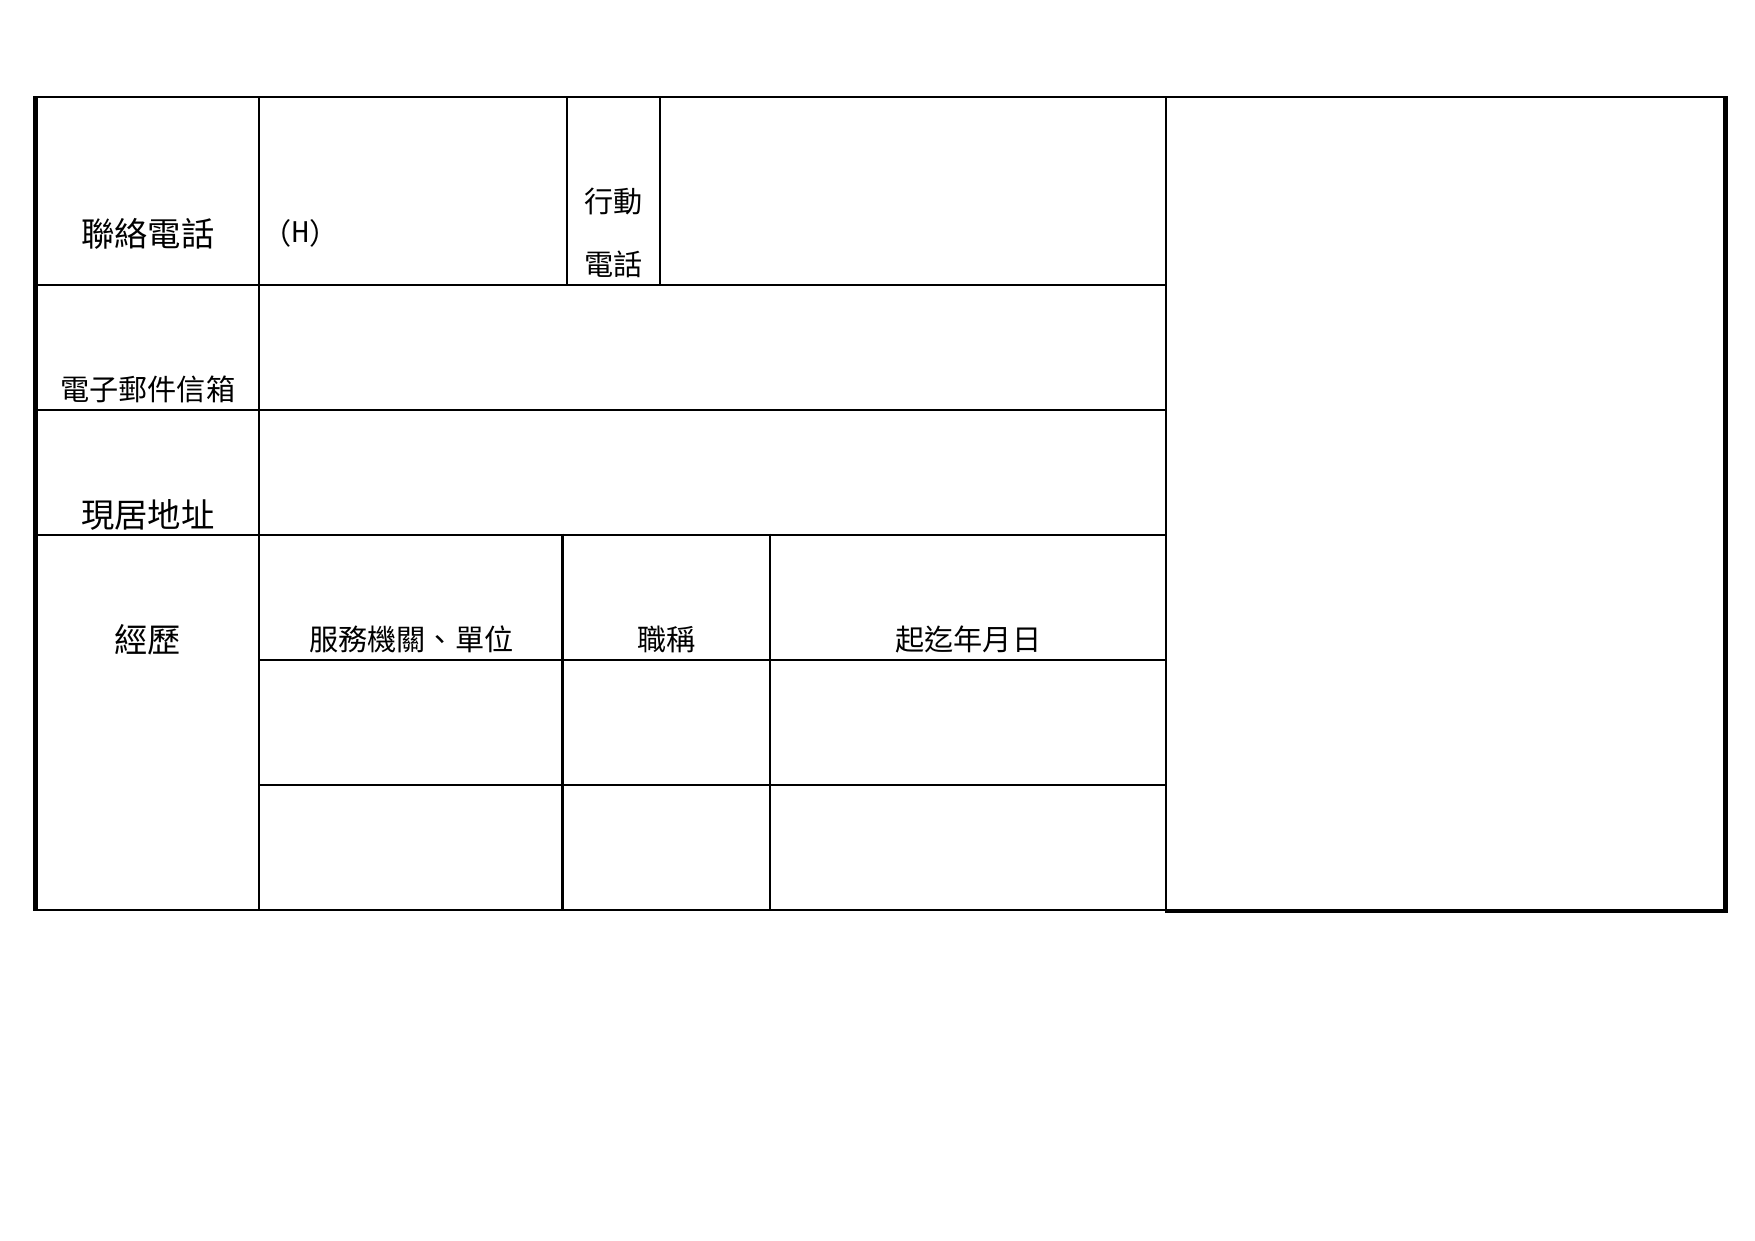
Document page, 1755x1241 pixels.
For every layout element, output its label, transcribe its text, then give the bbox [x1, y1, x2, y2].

table_cell [564, 786, 769, 908]
table_cell [661, 98, 1165, 283]
table_cell [260, 411, 1165, 533]
table_cell [1167, 98, 1723, 908]
table_cell 職稱 [564, 536, 769, 658]
table_cell [260, 786, 561, 908]
table_cell [771, 661, 1165, 783]
table_cell [260, 286, 1165, 408]
table_cell 起迄年月日 [771, 536, 1165, 658]
table_cell [771, 786, 1165, 908]
table_cell [260, 661, 561, 783]
table_cell 服務機關、單位 [260, 536, 561, 658]
table_cell 電子郵件信箱 [38, 286, 258, 408]
table_cell 聯絡電話 [38, 98, 258, 283]
table_cell （H） [260, 98, 566, 283]
table_cell 經歷 [38, 536, 258, 908]
table_cell 行動電話 [568, 98, 659, 283]
table_cell [564, 661, 769, 783]
table_cell 現居地址 [38, 411, 258, 533]
